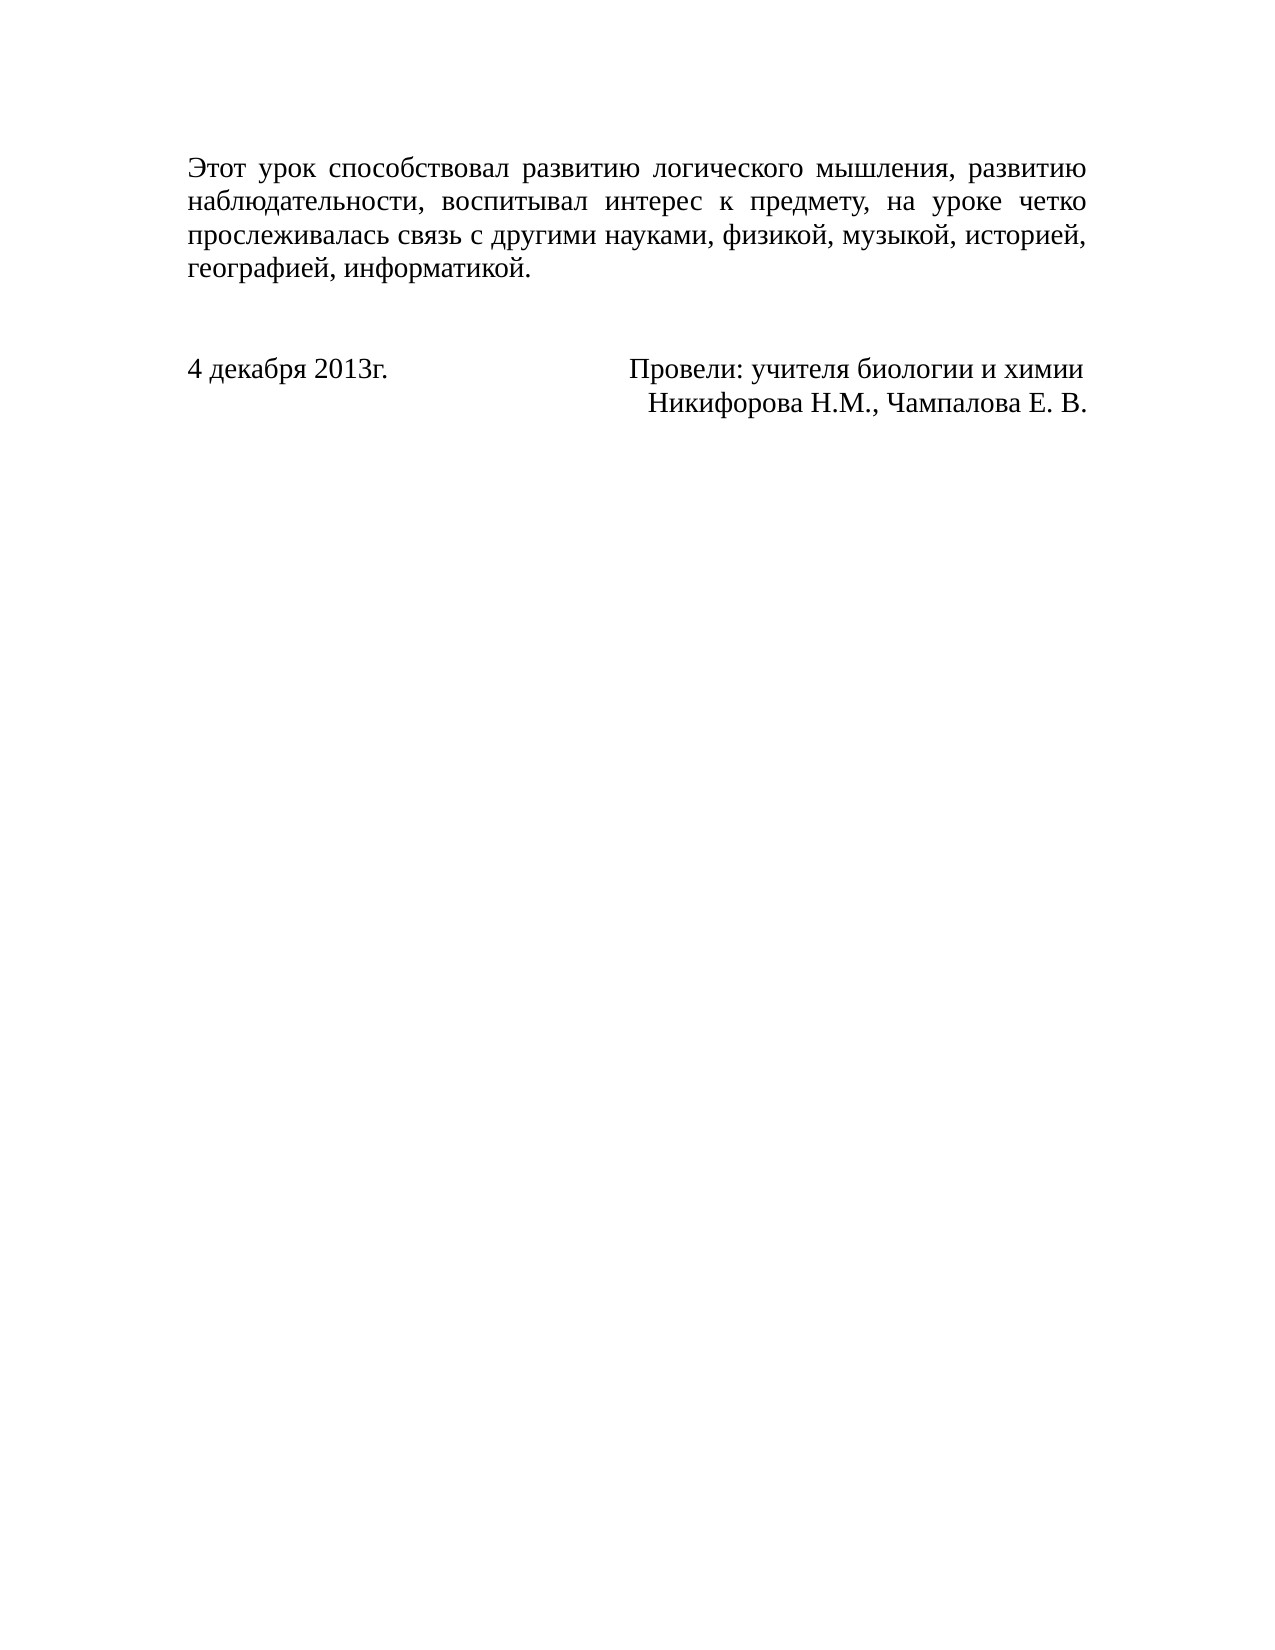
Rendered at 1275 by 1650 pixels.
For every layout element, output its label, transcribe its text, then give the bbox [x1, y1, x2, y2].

text 4 декабря 2013г. Провели: учителя биологии и химии [187, 351, 1087, 385]
text Никифорова Н.М., Чампалова Е. В. [187, 385, 1087, 418]
text Этот урок способствовал развитию логического мышления, развитию наблюдательности, воспитывал интерес к предмету, на уроке четко прослеживалась связь с другими науками, физикой, музыкой, историей, географией, информатикой. [187, 150, 1087, 284]
